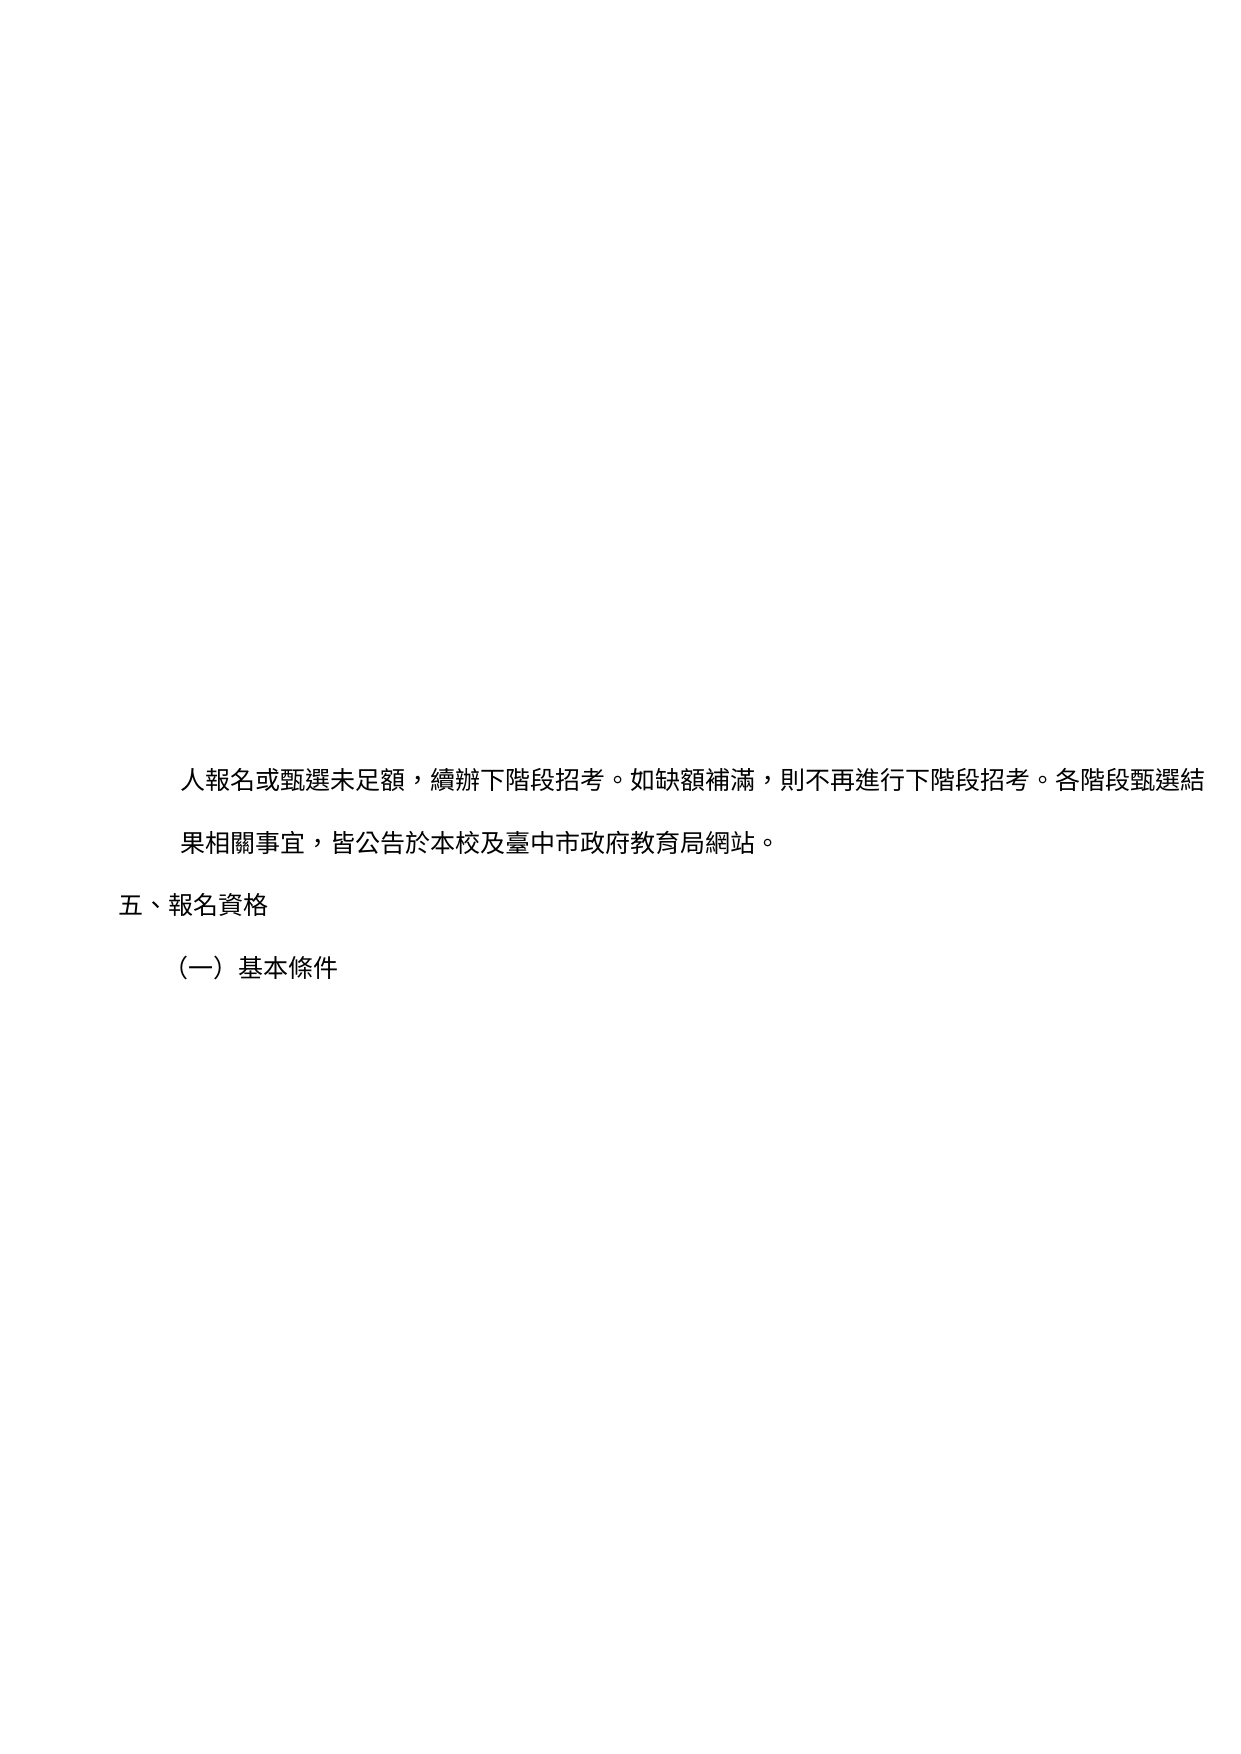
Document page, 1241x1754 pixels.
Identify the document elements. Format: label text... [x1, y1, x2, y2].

text 人報名或甄選未足額，續辦下階段招考。如缺額補滿，則不再進行下階段招考。各階段甄選結果相關事宜，皆公告於本校及臺中市政府教育局網站。 [131, 737, 1211, 862]
text （一）基本條件 [118, 925, 1211, 987]
text 五、報名資格 [118, 862, 1211, 925]
